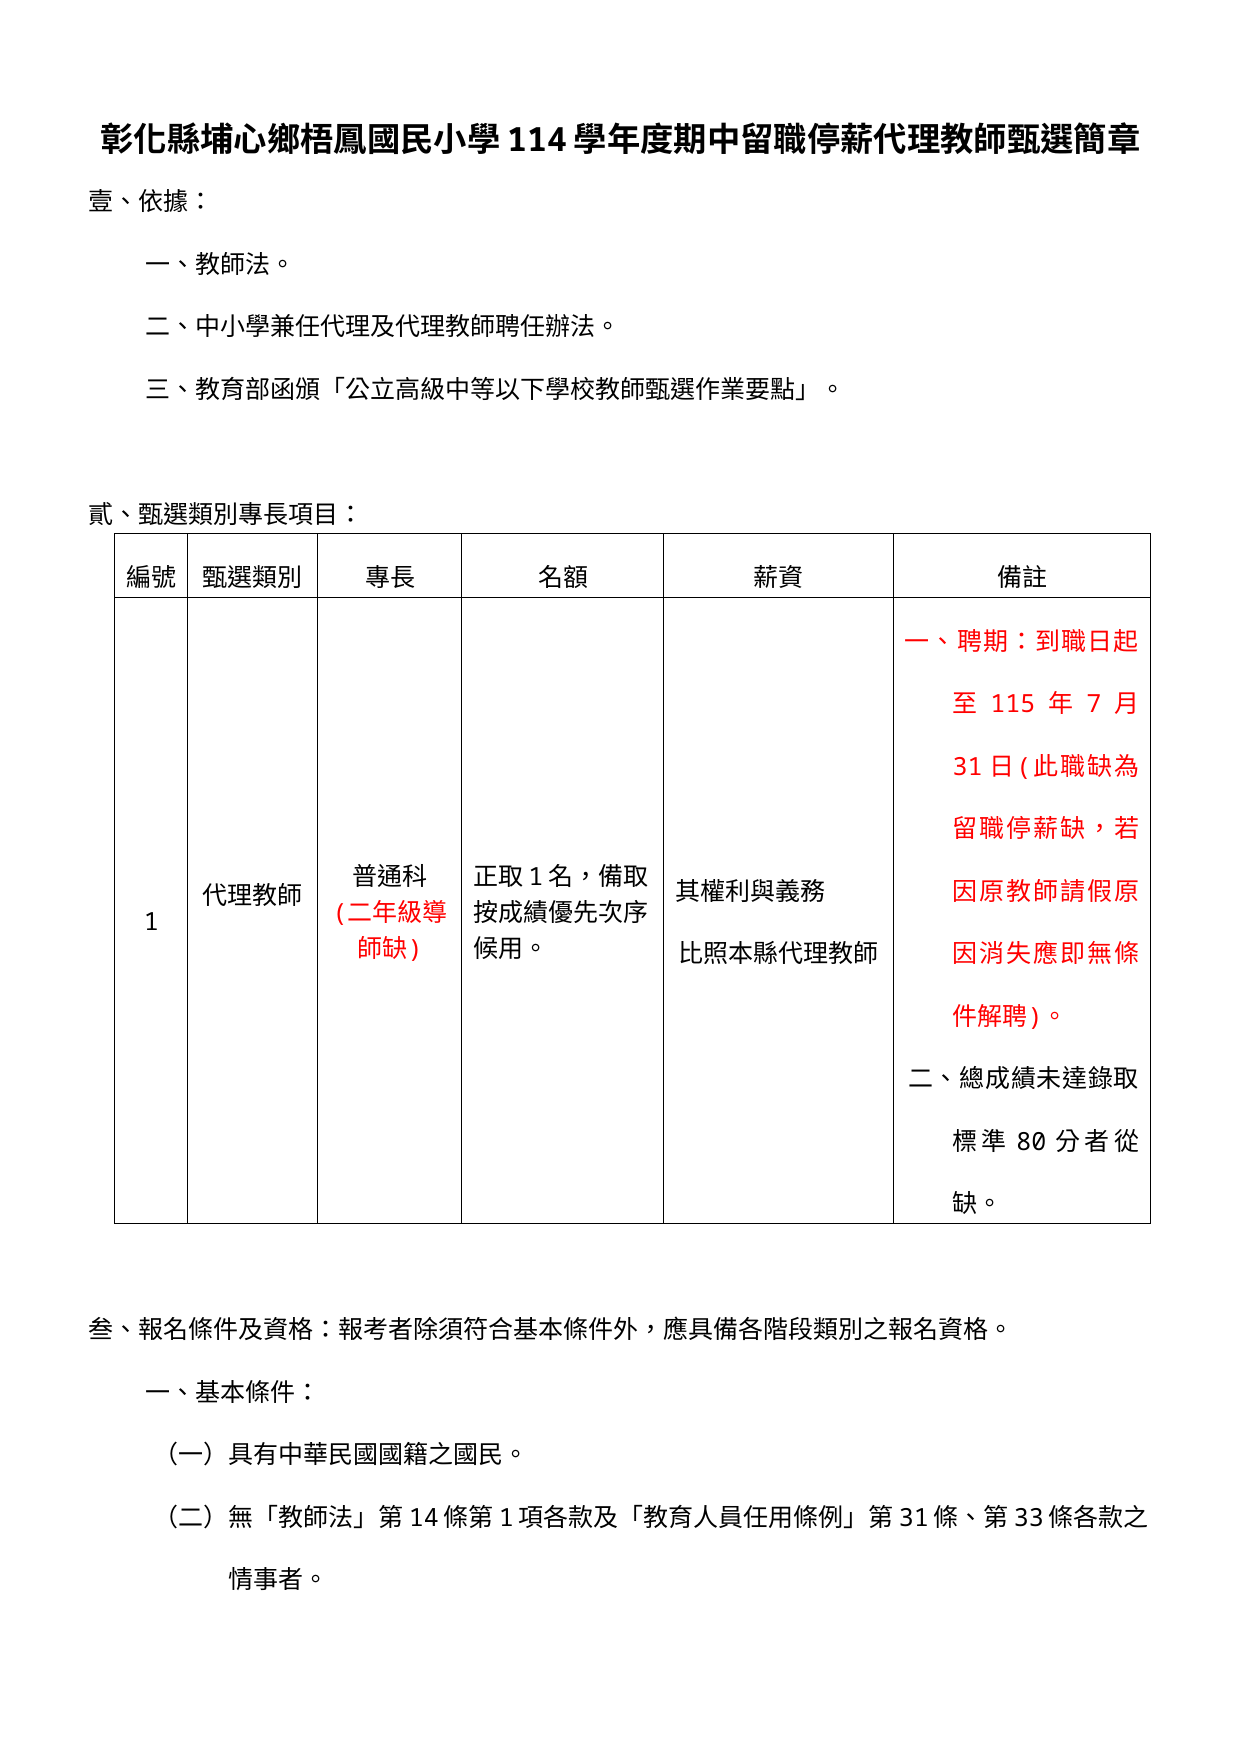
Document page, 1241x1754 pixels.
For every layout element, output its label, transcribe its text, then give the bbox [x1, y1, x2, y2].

text （一）具有中華民國國籍之國民。 [154, 1411, 1152, 1474]
text 叁、報名條件及資格：報考者除須符合基本條件外，應具備各階段類別之報名資格。 [89, 1286, 1152, 1349]
text 三、教育部函頒「公立高級中等以下學校教師甄選作業要點」。 [145, 346, 1152, 408]
text 貳、甄選類別專長項目： [89, 471, 1152, 533]
table_header 備註 [894, 534, 1150, 597]
text 彰化縣埔心鄉梧鳳國民小學114學年度期中留職停薪代理教師甄選簡章 [89, 96, 1152, 158]
table_header 薪資 [664, 534, 893, 597]
table_cell 1 [115, 598, 187, 1223]
text 一、教師法。 [145, 221, 1152, 283]
table_header 名額 [462, 534, 663, 597]
text （二）無「教師法」第14條第1項各款及「教育人員任用條例」第31條、第33條各款之情事者。 [154, 1474, 1152, 1599]
text 壹、依據： [89, 158, 1152, 221]
text 二、中小學兼任代理及代理教師聘任辦法。 [145, 283, 1152, 346]
table_cell 其權利與義務 比照本縣代理教師 [664, 598, 893, 1223]
table_cell 一、聘期：到職日起至115年7月31日(此職缺為留職停薪缺，若因原教師請假原因消失應即無條件解聘)。 二、總成績未達錄取標準80分者從缺。 [894, 598, 1150, 1223]
table_header 專長 [318, 534, 461, 597]
table_header 甄選類別 [188, 534, 317, 597]
text 一、基本條件： [145, 1349, 1152, 1411]
table_cell 普通科 (二年級導師缺) [318, 598, 461, 1223]
table_header 編號 [115, 534, 187, 597]
table_cell 正取1名，備取按成績優先次序候用。 [462, 598, 663, 1223]
table_cell 代理教師 [188, 598, 317, 1223]
